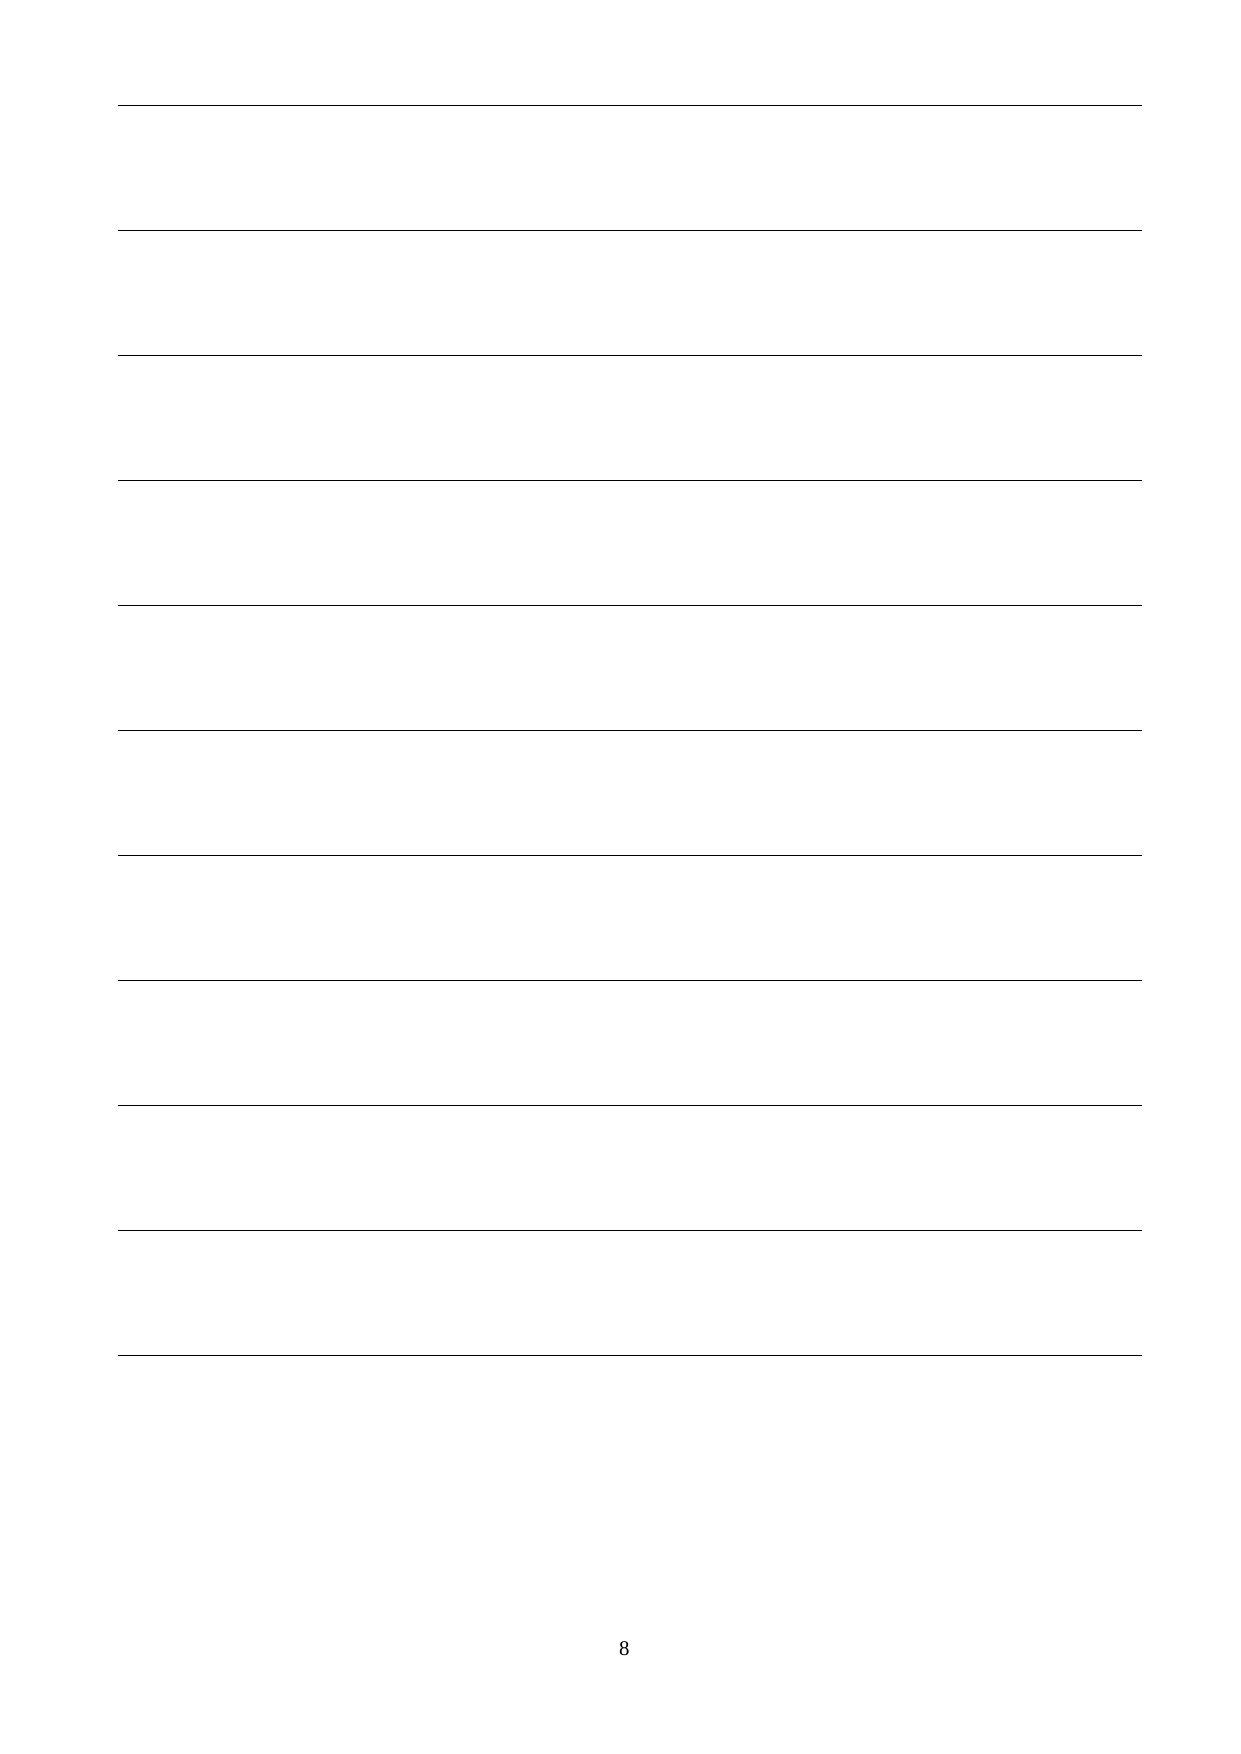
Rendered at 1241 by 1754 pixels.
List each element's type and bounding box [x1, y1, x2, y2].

table_cell [118, 106, 1142, 230]
table_cell [118, 856, 1142, 980]
table_cell [118, 1231, 1142, 1355]
table_cell [118, 606, 1142, 730]
table_cell [118, 981, 1142, 1105]
table_cell [118, 731, 1142, 855]
table_cell [118, 231, 1142, 355]
table_cell [118, 1106, 1142, 1230]
table_cell [118, 481, 1142, 605]
table_cell [118, 356, 1142, 480]
